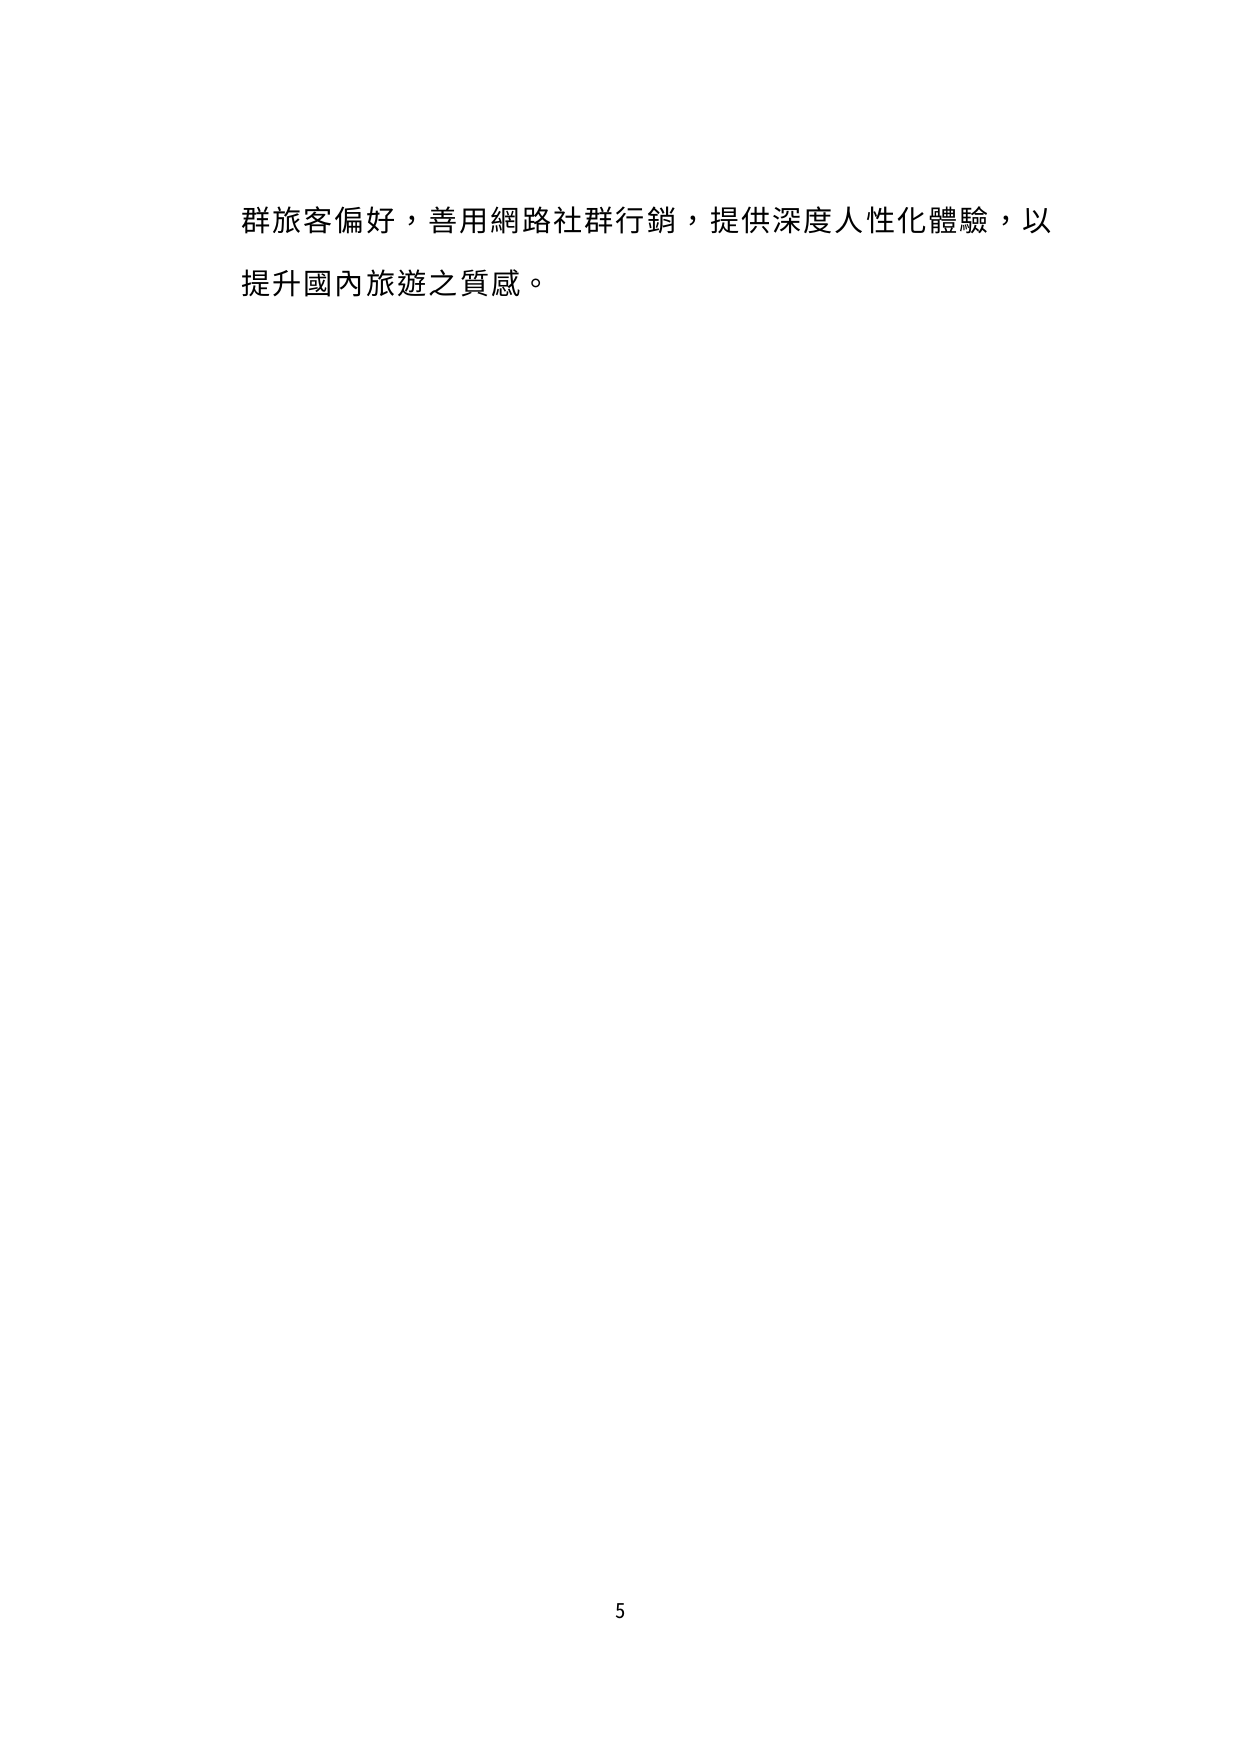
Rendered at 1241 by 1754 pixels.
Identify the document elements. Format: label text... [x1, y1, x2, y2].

text 群旅客偏好，善用網路社群行銷，提供深度人性化體驗，以提升國內旅遊之質感。 [236, 177, 1063, 302]
